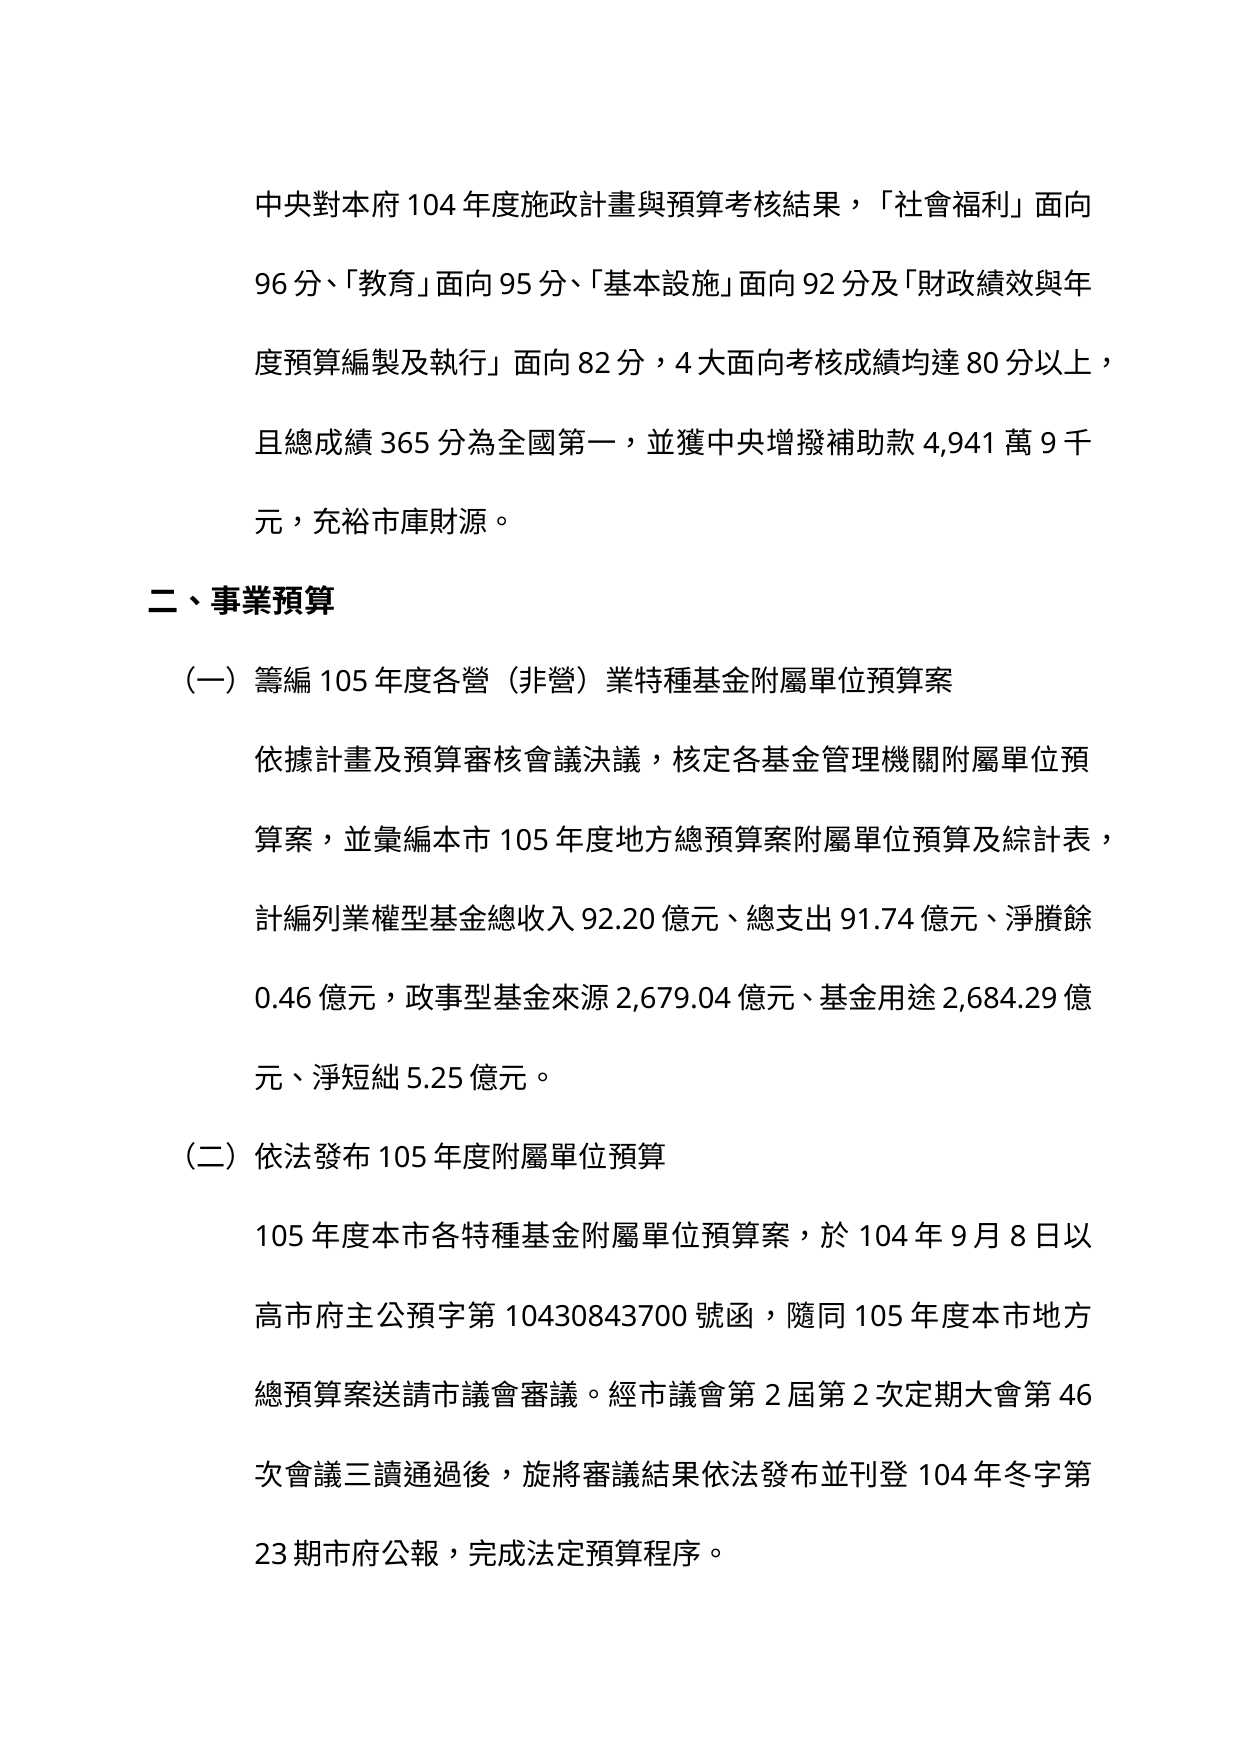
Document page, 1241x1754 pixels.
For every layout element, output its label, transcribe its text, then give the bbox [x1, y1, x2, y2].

text 二、事業預算 [148, 559, 1092, 639]
text （一）籌編105年度各營（非營）業特種基金附屬單位預算案 [148, 639, 1092, 718]
text 中央對本府104年度施政計畫與預算考核結果，「社會福利」面向96分、「教育」面向95分、「基本設施」面向92分及「財政績效與年度預算編製及執行」面向82分，4大面向考核成績均達80分以上，且總成績365分為全國第一，並獲中央增撥補助款4,941萬9千元，充裕市庫財源。 [254, 163, 1092, 559]
text （二）依法發布105年度附屬單位預算 [148, 1115, 1092, 1194]
text 依據計畫及預算審核會議決議，核定各基金管理機關附屬單位預算案，並彙編本市105年度地方總預算案附屬單位預算及綜計表，計編列業權型基金總收入92.20億元、總支出91.74億元、淨賸餘0.46億元，政事型基金來源2,679.04億元、基金用途2,684.29億元、淨短絀5.25億元。 [254, 718, 1092, 1115]
text 105年度本市各特種基金附屬單位預算案，於104年9月8日以高市府主公預字第10430843700號函，隨同105年度本市地方總預算案送請市議會審議。經市議會第2屆第2次定期大會第46次會議三讀通過後，旋將審議結果依法發布並刊登104年冬字第23期市府公報，完成法定預算程序。 [254, 1194, 1092, 1591]
